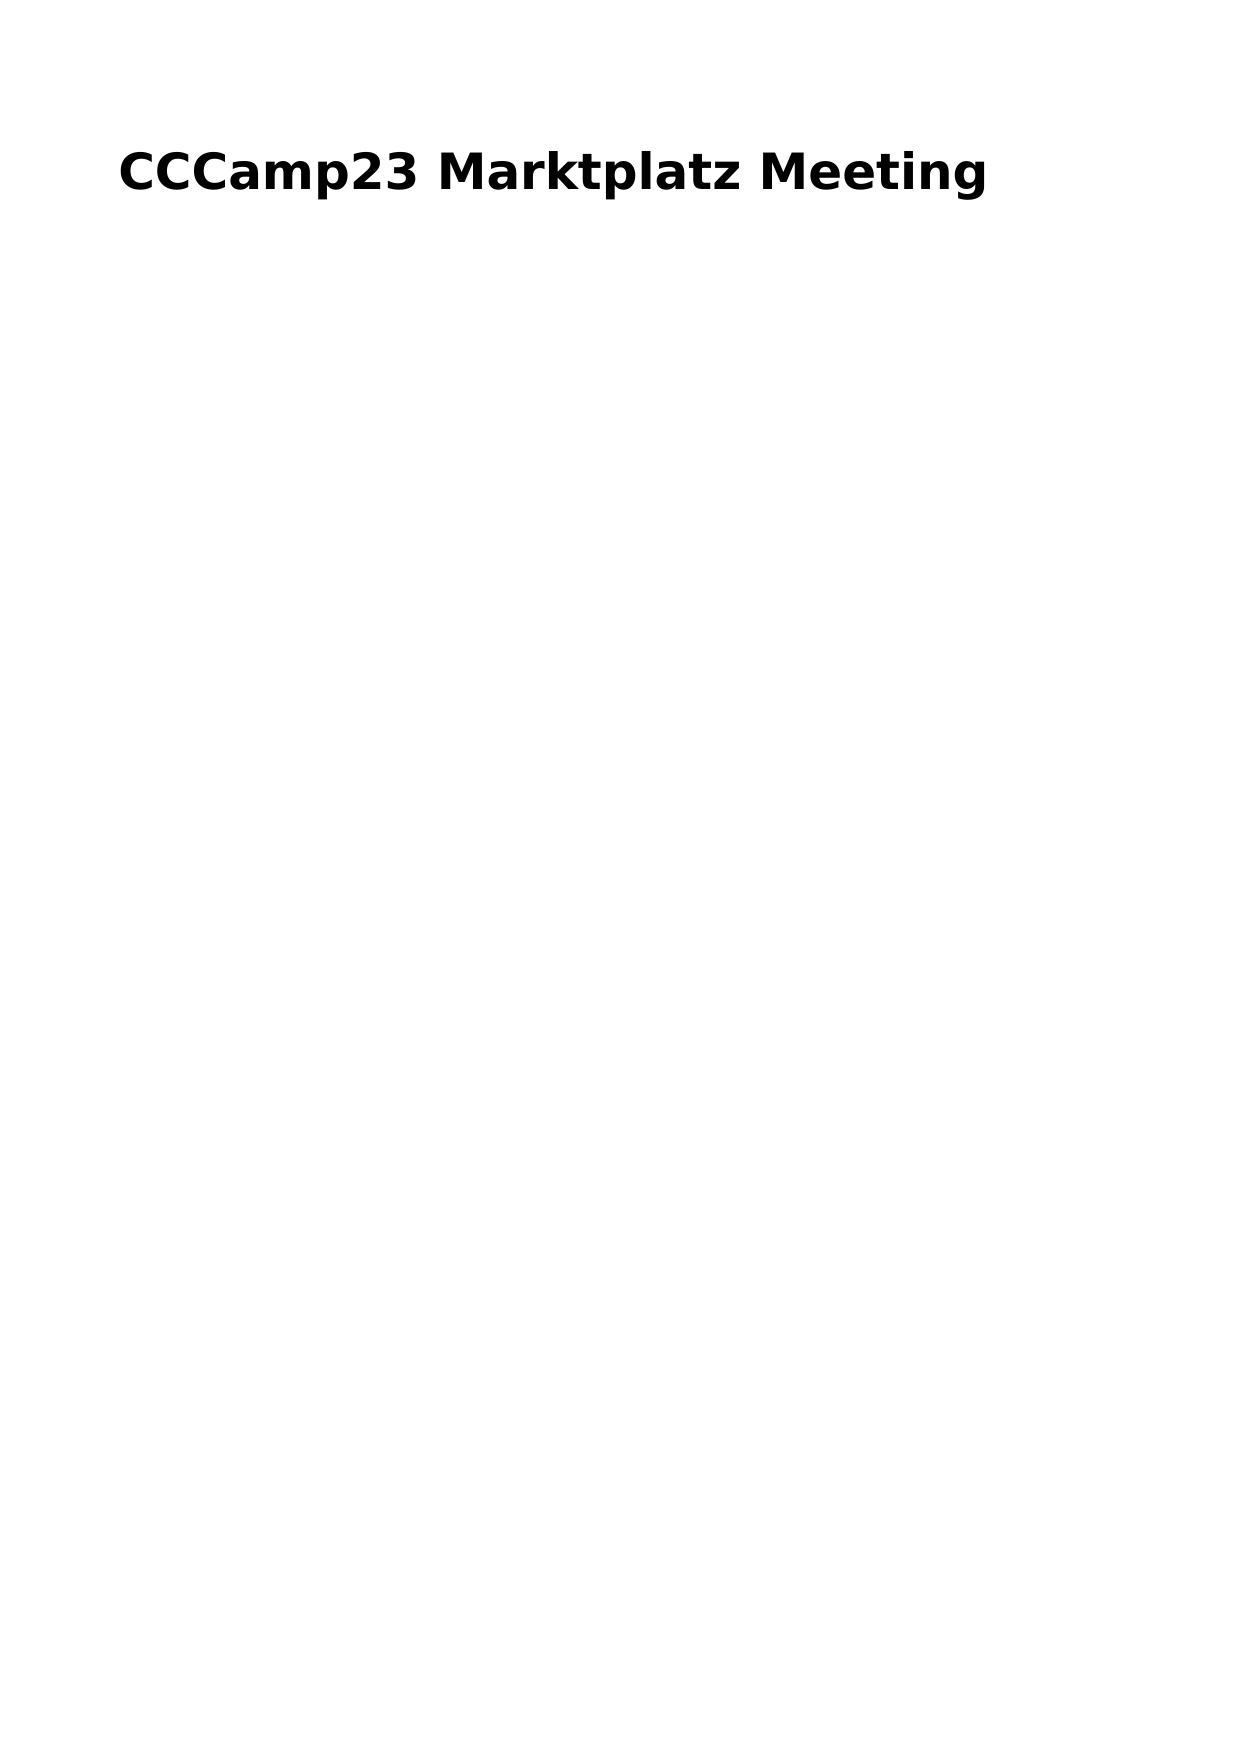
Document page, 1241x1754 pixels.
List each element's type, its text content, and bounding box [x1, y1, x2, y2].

subtitle CCCamp23 Marktplatz Meeting [118, 143, 1122, 201]
